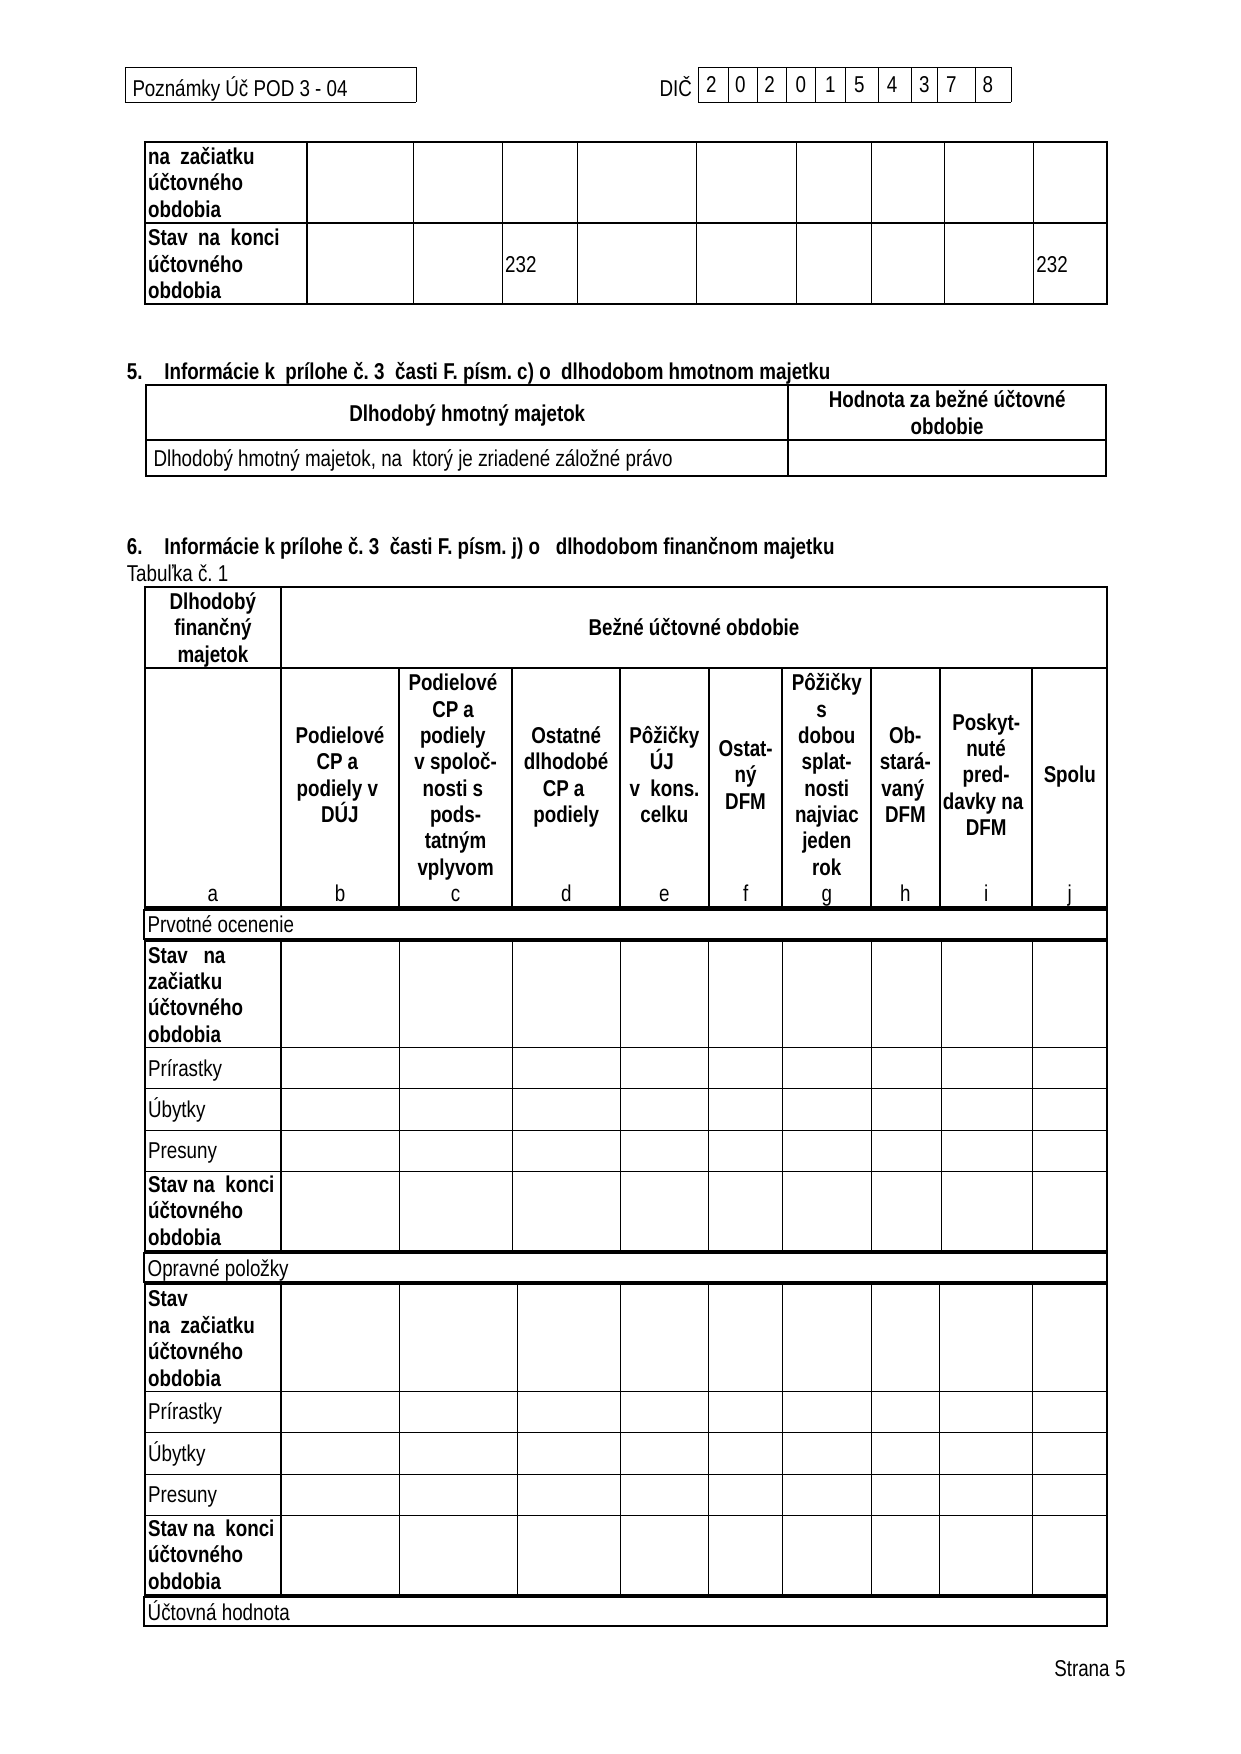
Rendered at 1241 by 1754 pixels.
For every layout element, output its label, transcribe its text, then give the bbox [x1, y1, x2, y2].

table_cell [872, 1433, 939, 1473]
table_header Dlhodobý hmotný majetok [147, 386, 787, 439]
table_cell [518, 1433, 620, 1473]
table_cell [513, 1089, 620, 1130]
table_cell Prírastky [146, 1048, 280, 1088]
table_cell [783, 1516, 871, 1594]
table_cell Podielové CP a podiely v spoloč-nosti s pods-tatným vplyvom [400, 669, 511, 880]
table_cell Úbytky [146, 1089, 280, 1130]
table_cell [400, 1089, 512, 1130]
table_cell [783, 1475, 871, 1515]
table_cell [783, 1089, 871, 1130]
table_cell [282, 1048, 399, 1088]
table_header [942, 942, 1032, 1047]
table_header [308, 143, 413, 222]
table_header [709, 942, 782, 1047]
table_header na začiatku účtovného obdobia [146, 143, 306, 222]
table_cell [518, 1392, 620, 1432]
table_cell [513, 1131, 620, 1171]
table_cell [578, 224, 696, 303]
table_header [1033, 942, 1106, 1047]
table_cell Spolu [1033, 669, 1106, 880]
table_cell [783, 1392, 871, 1432]
table_cell [621, 1089, 708, 1130]
table_cell [942, 1172, 1032, 1250]
table_cell [797, 224, 871, 303]
table_cell [513, 1172, 620, 1250]
table_header [783, 1285, 871, 1391]
table_cell h [872, 880, 939, 906]
table_cell [789, 441, 1105, 474]
table_cell Ostat-ný DFM [710, 669, 781, 880]
table_cell [709, 1131, 782, 1171]
table_header Opravné položky [145, 1254, 1106, 1281]
table_cell Ostatné dlhodobé CP a podiely [513, 669, 619, 880]
table_cell [872, 1089, 941, 1130]
table_cell a [146, 880, 280, 906]
table_header [709, 1285, 782, 1391]
table_cell [621, 1516, 708, 1594]
table_cell [1033, 1516, 1106, 1594]
table_cell [621, 1392, 708, 1432]
table_cell f [710, 880, 781, 906]
table_header [797, 143, 871, 222]
table_cell [400, 1131, 512, 1171]
table_header [621, 1285, 708, 1391]
table_cell [709, 1089, 782, 1130]
table_cell c [400, 880, 511, 906]
table_cell [513, 1048, 620, 1088]
table_cell [872, 1131, 941, 1171]
table_cell [709, 1516, 782, 1594]
table_cell [940, 1516, 1032, 1594]
table_cell [400, 1392, 517, 1432]
table_cell [942, 1048, 1032, 1088]
table_header [872, 942, 941, 1047]
table_cell [709, 1048, 782, 1088]
table_header [414, 143, 502, 222]
table_cell [942, 1089, 1032, 1130]
table_cell [872, 1048, 941, 1088]
table_header [945, 143, 1033, 222]
table_cell [940, 1392, 1032, 1432]
table_cell [872, 224, 944, 303]
table_header [1034, 143, 1106, 222]
table_header [578, 143, 696, 222]
table_cell [621, 1475, 708, 1515]
table_cell [783, 1433, 871, 1473]
table_header Účtovná hodnota [145, 1598, 1106, 1625]
table_cell [400, 1172, 512, 1250]
table_cell [282, 1392, 399, 1432]
table_cell [783, 1131, 871, 1171]
table_cell [872, 1172, 941, 1250]
table_cell [1033, 1392, 1106, 1432]
table_cell [308, 224, 413, 303]
table_header [783, 942, 871, 1047]
table_cell [282, 1172, 399, 1250]
table_cell [697, 224, 796, 303]
table_cell [872, 1392, 939, 1432]
table_cell [621, 1433, 708, 1473]
table_header Hodnota za bežné účtovné obdobie [789, 386, 1105, 439]
table_cell Úbytky [146, 1433, 280, 1473]
table_cell Dlhodobý hmotný majetok, na ktorý je zriadené záložné právo [147, 441, 787, 474]
table_cell [518, 1516, 620, 1594]
table_cell Presuny [146, 1475, 280, 1515]
table_cell [146, 669, 280, 880]
table_header Bežné účtovné obdobie [282, 588, 1106, 667]
table_cell j [1033, 880, 1106, 906]
table_cell [282, 1089, 399, 1130]
table_cell 232 [1034, 224, 1106, 303]
table_header Stav na začiatku účtovného obdobia [146, 942, 280, 1047]
table_header [1033, 1285, 1106, 1391]
table_cell [783, 1048, 871, 1088]
table_header Stav na začiatku účtovného obdobia [146, 1285, 280, 1391]
table_cell Prírastky [146, 1392, 280, 1432]
table_cell [942, 1131, 1032, 1171]
table_header [282, 1285, 399, 1391]
table_cell [709, 1433, 782, 1473]
table_header [697, 143, 796, 222]
table_cell [945, 224, 1033, 303]
table_header [400, 942, 512, 1047]
table_cell [1033, 1172, 1106, 1250]
table_header [503, 143, 577, 222]
table_header [872, 1285, 939, 1391]
table_cell [621, 1048, 708, 1088]
table_header [282, 942, 399, 1047]
table_header [940, 1285, 1032, 1391]
table_cell [783, 1172, 871, 1250]
list Informácie k prílohe č. 3 časti F. písm. c) o dlhodobom hmotnom majetku [127, 358, 1125, 384]
table_cell [621, 1172, 708, 1250]
table_cell [282, 1516, 399, 1594]
table_header [513, 942, 620, 1047]
table_cell 232 [503, 224, 577, 303]
table_cell Stav na konci účtovného obdobia [146, 224, 306, 303]
table_cell [1033, 1433, 1106, 1473]
table_cell [1033, 1089, 1106, 1130]
table_cell Stav na konci účtovného obdobia [146, 1172, 280, 1250]
table_cell b [282, 880, 398, 906]
subtitle Informácie k prílohe č. 3 časti F. písm. j) o dlhodobom finančnom majetku [127, 533, 1125, 559]
table_cell [1033, 1475, 1106, 1515]
table_cell [1033, 1048, 1106, 1088]
table_header Dlhodobý finančný majetok [146, 588, 280, 667]
table_cell Podielové CP a podiely v DÚJ [282, 669, 398, 880]
table_header [400, 1285, 517, 1391]
table_cell Pôžičky s dobou splat-nosti najviac jeden rok [783, 669, 870, 880]
table_cell g [783, 880, 870, 906]
table_cell [282, 1433, 399, 1473]
table_cell [872, 1516, 939, 1594]
table_cell [400, 1516, 517, 1594]
table_header Prvotné ocenenie [145, 911, 1106, 937]
table_cell [940, 1475, 1032, 1515]
table_cell [282, 1475, 399, 1515]
table_cell [709, 1392, 782, 1432]
table_cell Poskyt-nuté pred-davky na DFM [941, 669, 1031, 880]
table_cell [282, 1131, 399, 1171]
table_cell e [621, 880, 708, 906]
table_cell [709, 1475, 782, 1515]
table_cell [414, 224, 502, 303]
table_cell [1033, 1131, 1106, 1171]
table_cell d [513, 880, 619, 906]
table_cell [872, 1475, 939, 1515]
text Tabuľka č. 1 [127, 559, 1125, 586]
table_cell i [941, 880, 1031, 906]
table_cell Ob-stará-vaný DFM [872, 669, 939, 880]
table_header [518, 1285, 620, 1391]
table_cell [621, 1131, 708, 1171]
table_cell Presuny [146, 1131, 280, 1171]
table_cell [400, 1433, 517, 1473]
table_header [872, 143, 944, 222]
table_header [621, 942, 708, 1047]
table_cell [709, 1172, 782, 1250]
table_cell [400, 1048, 512, 1088]
table_cell [400, 1475, 517, 1515]
table_cell [518, 1475, 620, 1515]
table_cell Stav na konci účtovného obdobia [146, 1516, 280, 1594]
table_cell [940, 1433, 1032, 1473]
table_cell Pôžičky ÚJ v kons. celku [621, 669, 708, 880]
